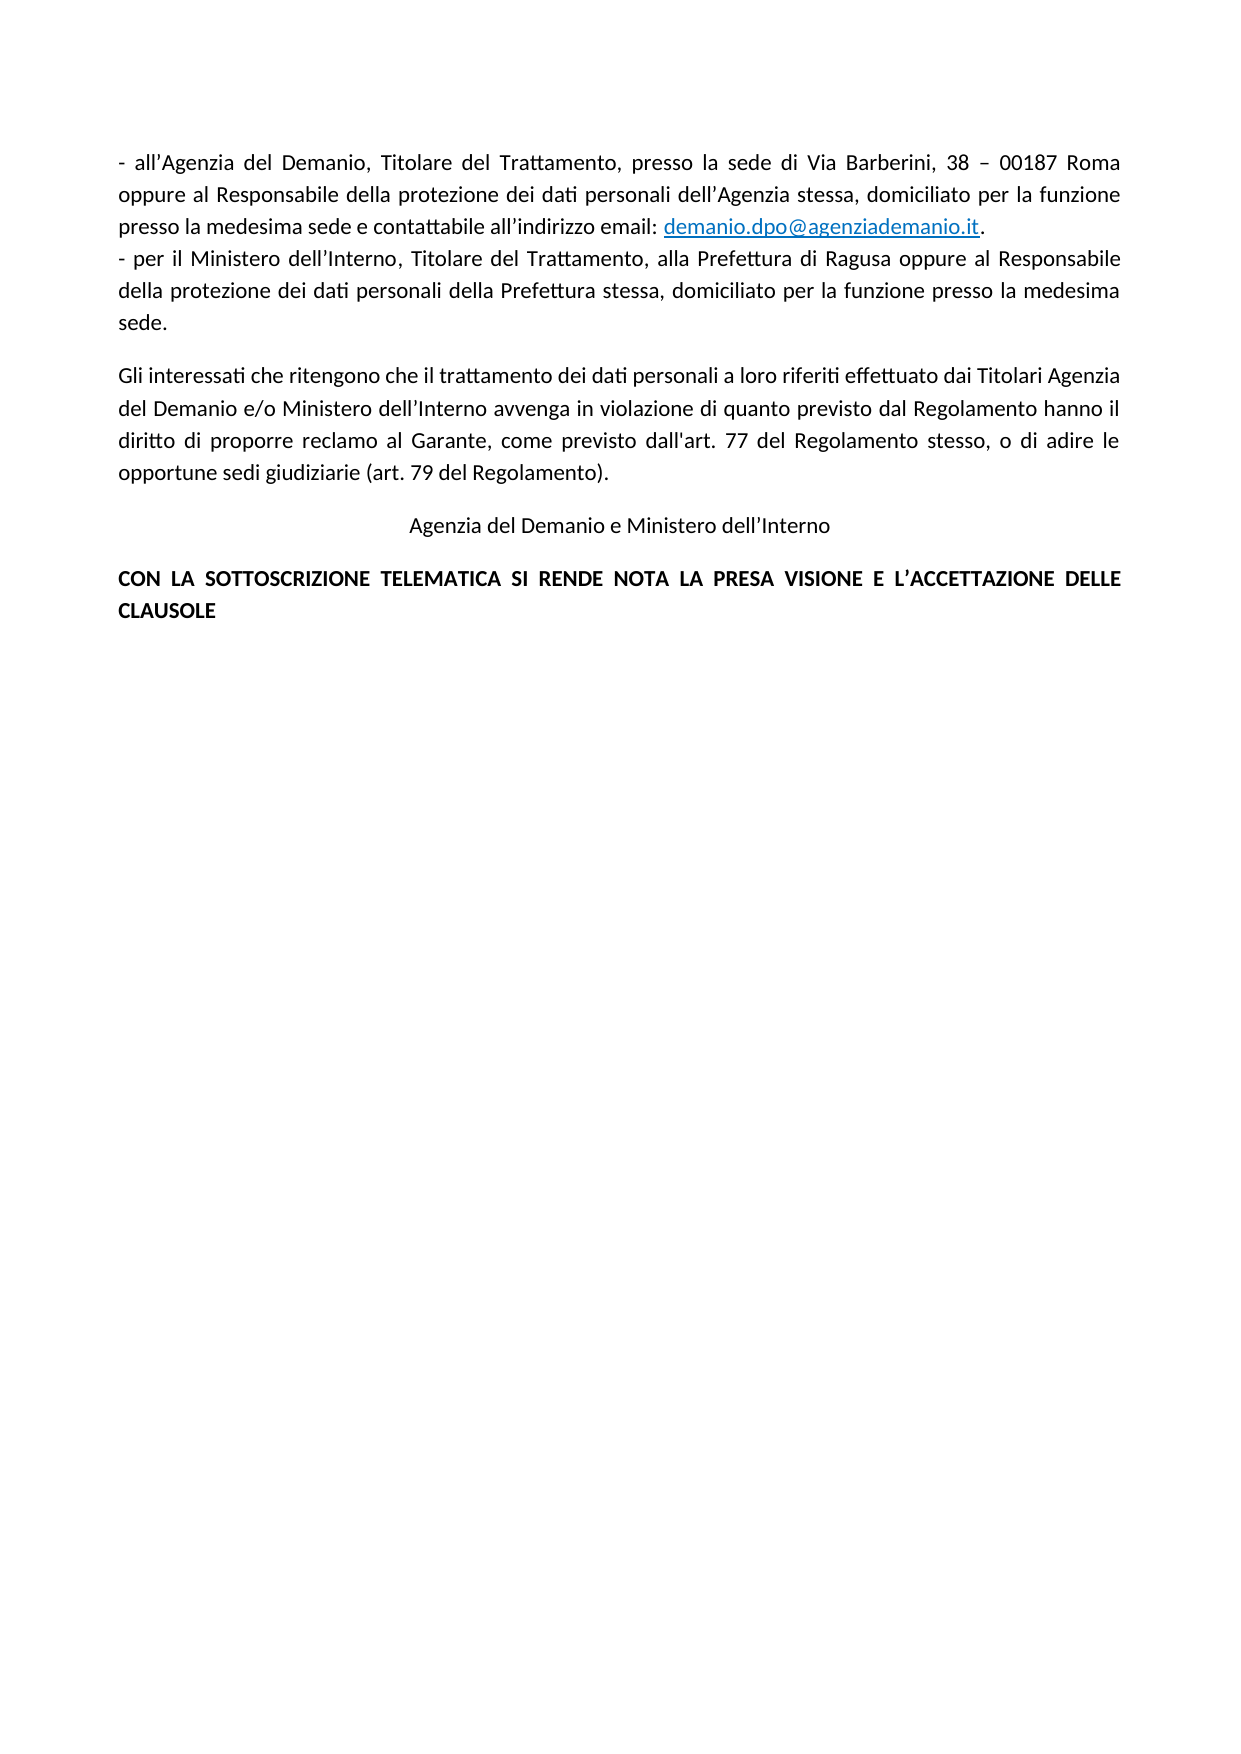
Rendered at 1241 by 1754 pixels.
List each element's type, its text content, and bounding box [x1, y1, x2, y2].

text Gli interessati che ritengono che il trattamento dei dati personali a loro riferiti effettuato dai Titolari Agenzia del Demanio e/o Ministero dell’Interno avvenga in violazione di quanto previsto dal Regolamento hanno il diritto di proporre reclamo al Garante, come previsto dall'art. 77 del Regolamento stesso, o di adire le opportune sedi giudiziarie (art. 79 del Regolamento). [118, 362, 1122, 486]
text CON LA SOTTOSCRIZIONE TELEMATICA SI RENDE NOTA LA PRESA VISIONE E L’ACCETTAZIONE DELLE CLAUSOLE [118, 564, 1122, 624]
text Agenzia del Demanio e Ministero dell’Interno [118, 511, 1122, 539]
text - per il Ministero dell’Interno, Titolare del Trattamento, alla Prefettura di Ragusa oppure al Responsabile della protezione dei dati personali della Prefettura stessa, domiciliato per la funzione presso la medesima sede. [118, 244, 1122, 337]
text - all’Agenzia del Demanio, Titolare del Trattamento, presso la sede di Via Barberini, 38 – 00187 Roma oppure al Responsabile della protezione dei dati personali dell’Agenzia stessa, domiciliato per la funzione presso la medesima sede e contattabile all’indirizzo email: demanio.dpo@agenziademanio.it. [118, 148, 1122, 240]
